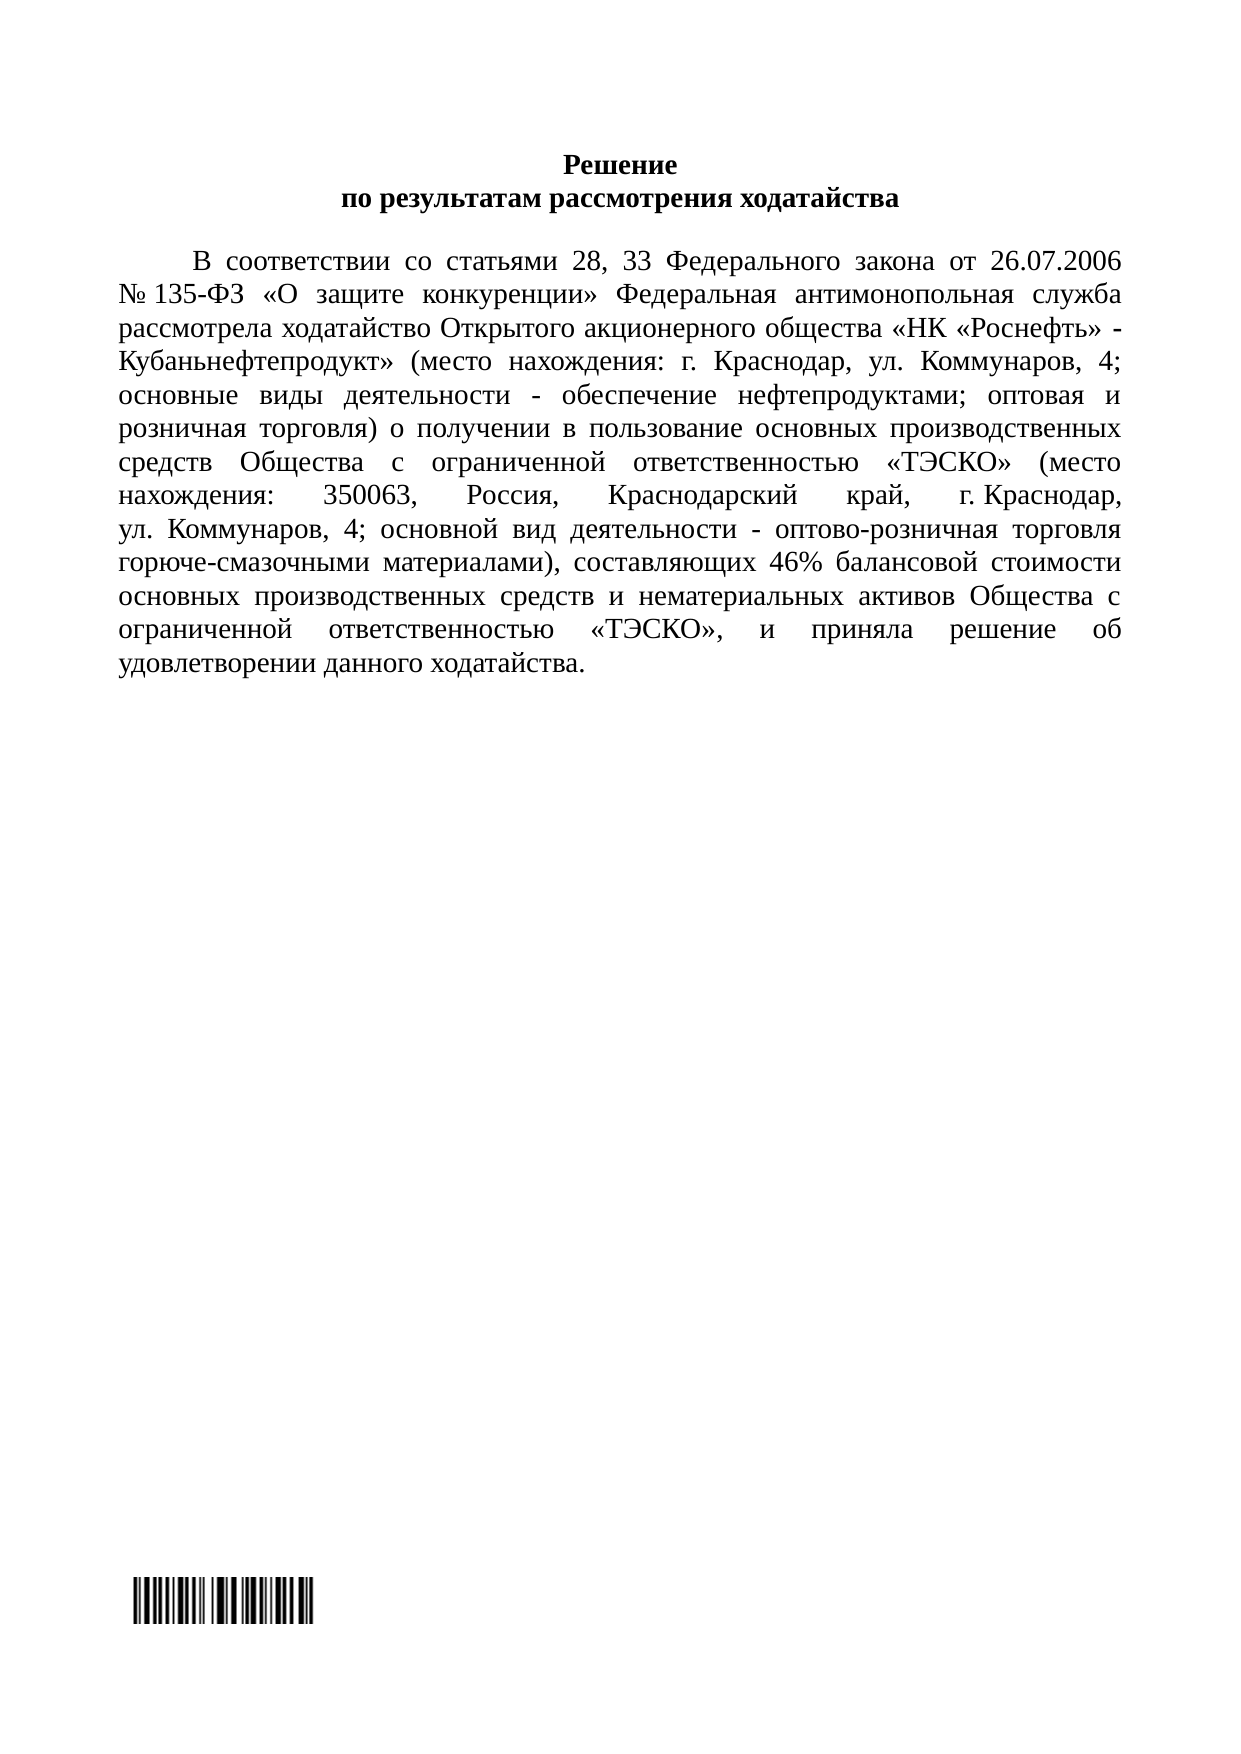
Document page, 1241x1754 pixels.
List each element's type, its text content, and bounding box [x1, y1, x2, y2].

text Решение [118, 147, 1122, 180]
text В соответствии со статьями 28, 33 Федерального закона от 26.07.2006 № 135-ФЗ «О защите конкуренции» Федеральная антимонопольная служба рассмотрела ходатайство Открытого акционерного общества «НК «Роснефть» - Кубаньнефтепродукт» (место нахождения: г. Краснодар, ул. Коммунаров, 4; основные виды деятельности - обеспечение нефтепродуктами; оптовая и розничная торговля) о получении в пользование основных производственных средств Общества с ограниченной ответственностью «ТЭСКО» (место нахождения: 350063, Россия, Краснодарский край, г. Краснодар, ул. Коммунаров, 4; основной вид деятельности - оптово-розничная торговля горюче-смазочными материалами), составляющих 46% балансовой стоимости основных производственных средств и нематериальных активов Общества с ограниченной ответственностью «ТЭСКО», и приняла решение об удовлетворении данного ходатайства. [118, 243, 1122, 679]
picture [118, 1577, 331, 1624]
text по результатам рассмотрения ходатайства [118, 180, 1122, 214]
